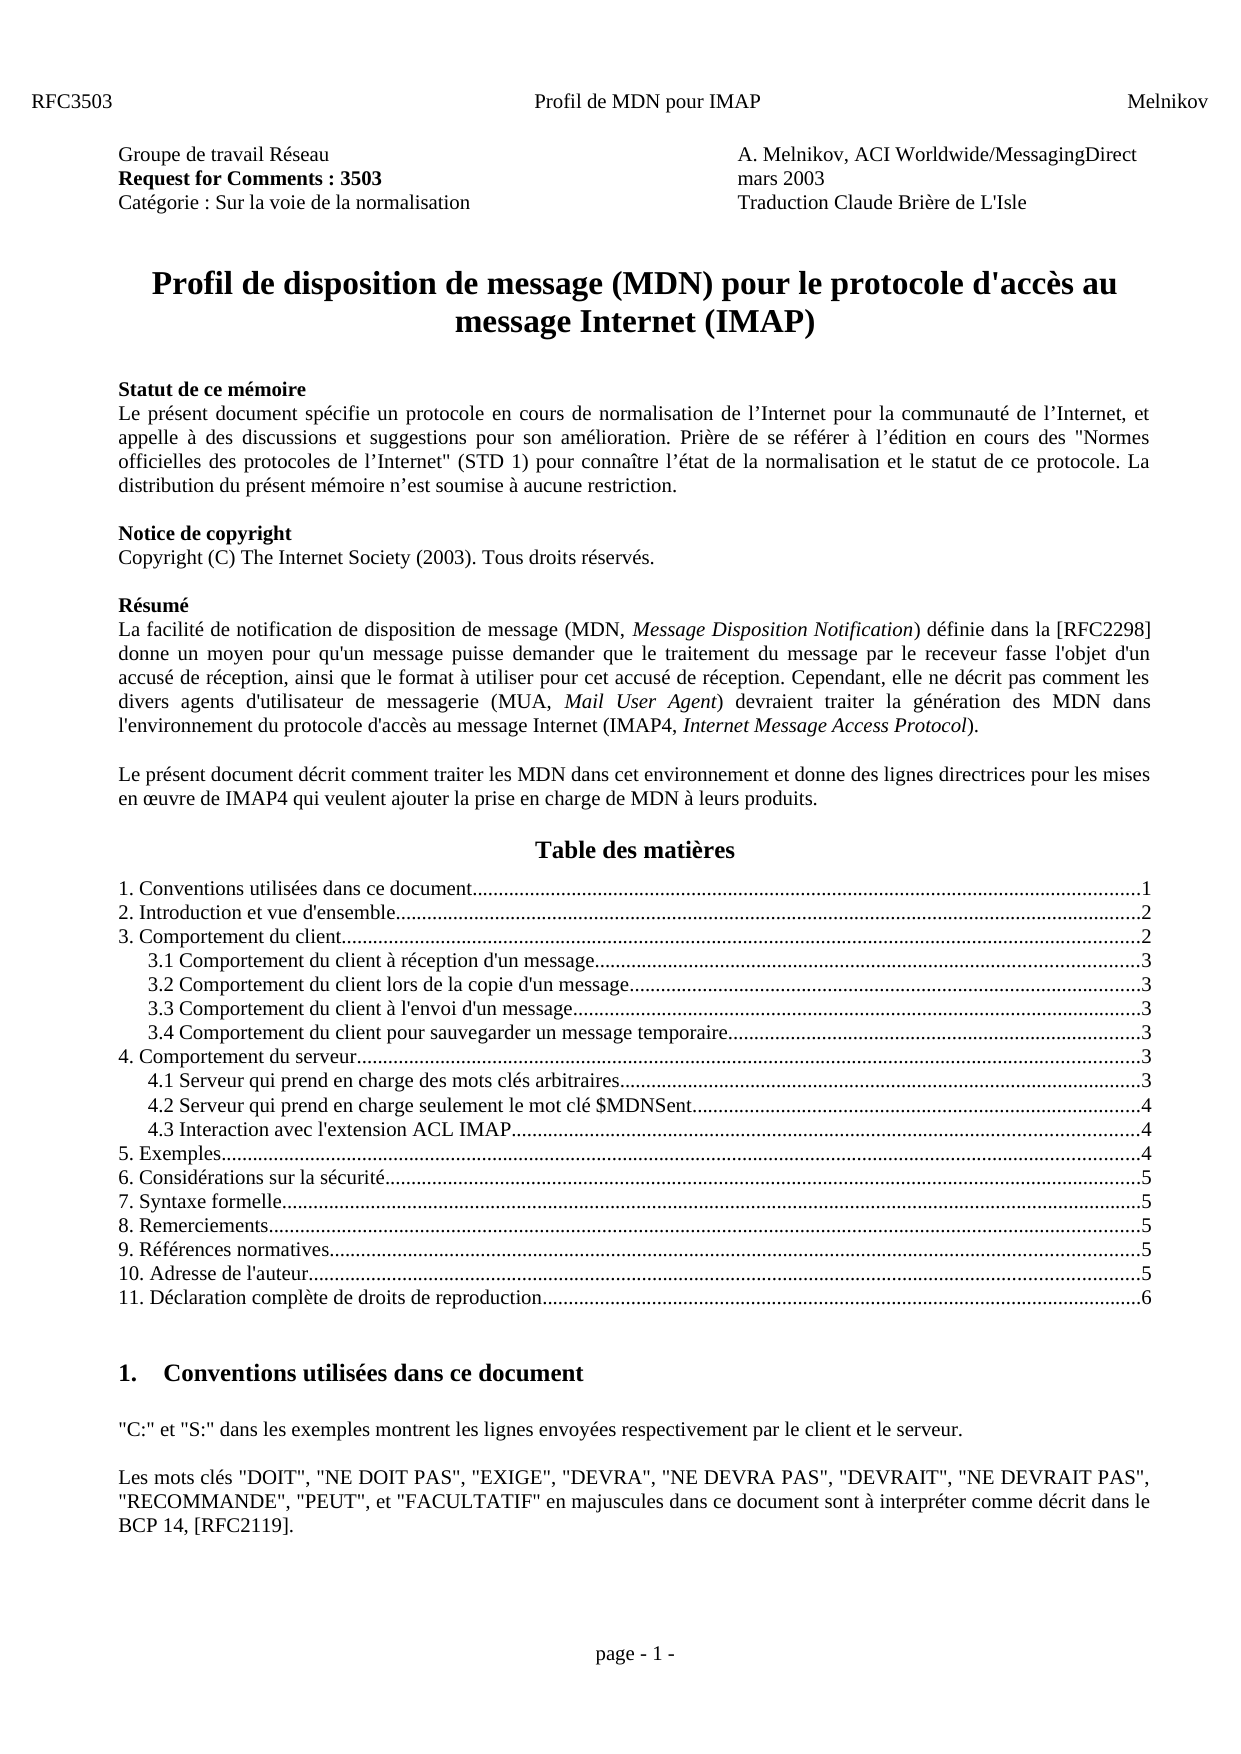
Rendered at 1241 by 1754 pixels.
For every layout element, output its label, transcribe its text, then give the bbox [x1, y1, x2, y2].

text 8. Remerciements 5 [118, 1213, 1152, 1237]
text 10. Adresse de l'auteur 5 [118, 1261, 1152, 1285]
subtitle Table des matières [118, 835, 1152, 863]
text "C:" et "S:" dans les exemples montrent les lignes envoyées respectivement par le client et le serveur. [118, 1417, 1152, 1441]
text 3.3 Comportement du client à l'envoi d'un message 3 [148, 996, 1152, 1020]
subtitle 1. Conventions utilisées dans ce document [118, 1358, 1152, 1387]
text 4.2 Serveur qui prend en charge seulement le mot clé $MDNSent 4 [148, 1092, 1152, 1117]
text Catégorie : Sur la voie de la normalisation Traduction Claude Brière de L'Isle [118, 190, 1152, 214]
text 4.3 Interaction avec l'extension ACL IMAP 4 [148, 1117, 1152, 1141]
text Groupe de travail Réseau A. Melnikov, ACI Worldwide/MessagingDirect [118, 142, 1152, 166]
text 3.1 Comportement du client à réception d'un message 3 [148, 948, 1152, 972]
text 5. Exemples 4 [118, 1141, 1152, 1165]
text 6. Considérations sur la sécurité 5 [118, 1165, 1152, 1189]
text Résumé [118, 593, 1152, 617]
text 11. Déclaration complète de droits de reproduction 6 [118, 1285, 1152, 1309]
subtitle Profil de disposition de message (MDN) pour le protocole d'accès au message Internet (IMAP) [118, 263, 1152, 340]
text Statut de ce mémoire [118, 377, 1152, 401]
text 1. Conventions utilisées dans ce document 1 [118, 876, 1152, 900]
text 4. Comportement du serveur 3 [118, 1044, 1152, 1068]
text 3.2 Comportement du client lors de la copie d'un message 3 [148, 972, 1152, 996]
text Notice de copyright [118, 521, 1152, 545]
text 3.4 Comportement du client pour sauvegarder un message temporaire 3 [148, 1020, 1152, 1044]
text 2. Introduction et vue d'ensemble 2 [118, 900, 1152, 924]
text 3. Comportement du client 2 [118, 924, 1152, 948]
text 9. Références normatives 5 [118, 1237, 1152, 1261]
text Les mots clés "DOIT", "NE DOIT PAS", "EXIGE", "DEVRA", "NE DEVRA PAS", "DEVRAIT", "NE DEVRAIT PAS", "RECOMMANDE", "PEUT", et "FACULTATIF" en majuscules dans ce document sont à interpréter comme décrit dans le BCP 14, [RFC2119]. [118, 1465, 1152, 1537]
text Le présent document décrit comment traiter les MDN dans cet environnement et donne des lignes directrices pour les mises en œuvre de IMAP4 qui veulent ajouter la prise en charge de MDN à leurs produits. [118, 762, 1152, 810]
text Request for Comments : 3503 mars 2003 [118, 166, 1152, 190]
text 4.1 Serveur qui prend en charge des mots clés arbitraires 3 [148, 1068, 1152, 1092]
text 7. Syntaxe formelle 5 [118, 1189, 1152, 1213]
text Le présent document spécifie un protocole en cours de normalisation de l’Internet pour la communauté de l’Internet, et appelle à des discussions et suggestions pour son amélioration. Prière de se référer à l’édition en cours des "Normes officielles des protocoles de l’Internet" (STD 1) pour connaître l’état de la normalisation et le statut de ce protocole. La distribution du présent mémoire n’est soumise à aucune restriction. [118, 401, 1152, 497]
text La facilité de notification de disposition de message (MDN, Message Disposition Notification) définie dans la [RFC2298] donne un moyen pour qu'un message puisse demander que le traitement du message par le receveur fasse l'objet d'un accusé de réception, ainsi que le format à utiliser pour cet accusé de réception. Cependant, elle ne décrit pas comment les divers agents d'utilisateur de messagerie (MUA, Mail User Agent) devraient traiter la génération des MDN dans l'environnement du protocole d'accès au message Internet (IMAP4, Internet Message Access Protocol). [118, 617, 1152, 737]
text Copyright (C) The Internet Society (2003). Tous droits réservés. [118, 545, 1152, 569]
